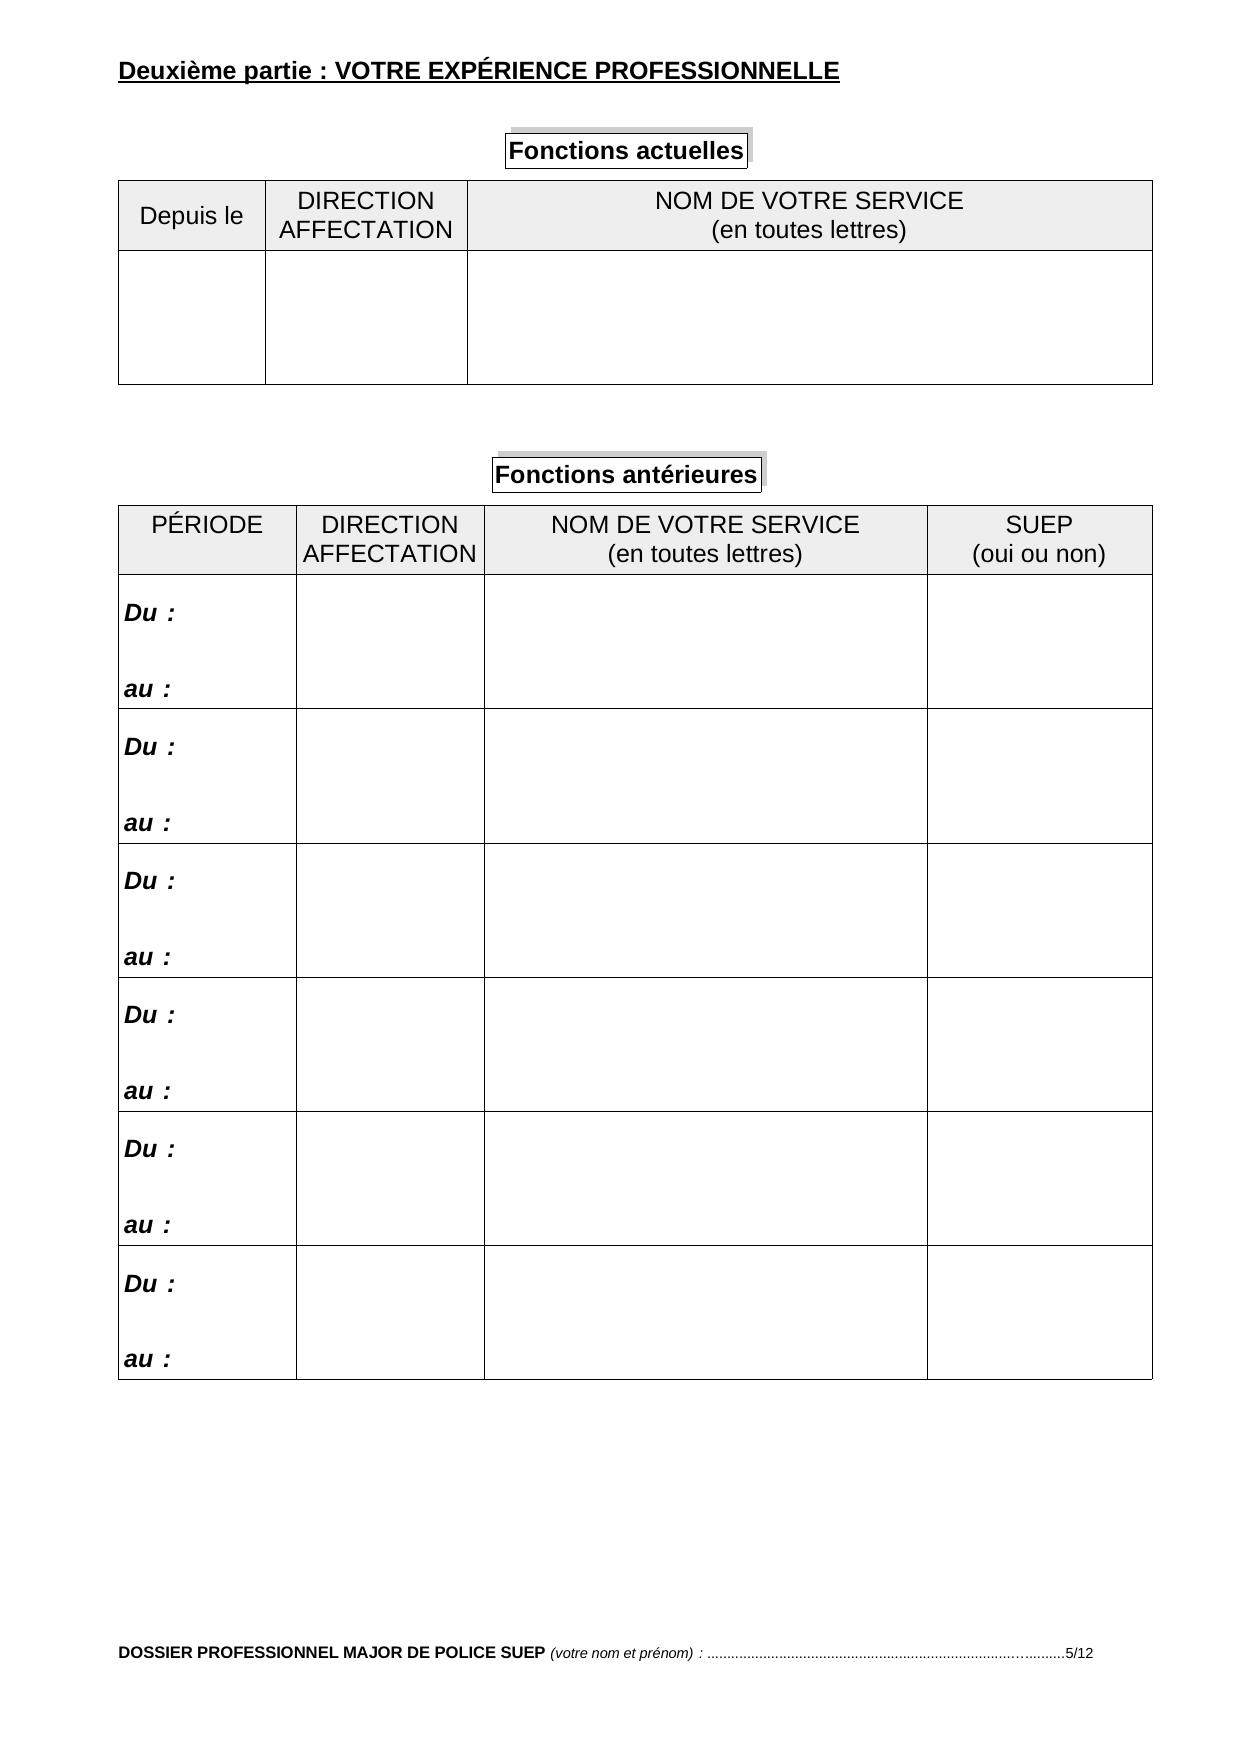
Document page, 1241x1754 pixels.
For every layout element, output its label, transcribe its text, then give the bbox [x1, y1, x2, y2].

table_header PÉRIODE [119, 506, 296, 574]
table_cell [485, 575, 927, 708]
text Fonctions actuelles [506, 134, 747, 168]
table_cell [297, 1246, 484, 1379]
table_cell [297, 709, 484, 842]
table_cell [485, 844, 927, 977]
table_cell [928, 978, 1152, 1111]
table_cell [928, 709, 1152, 842]
table_header Direction affectation [297, 506, 484, 574]
table_cell [297, 575, 484, 708]
table_cell [485, 709, 927, 842]
text [748, 127, 1140, 168]
text Fonctions antérieures [118, 451, 498, 492]
table_cell [928, 1246, 1152, 1379]
table_header NOM DE VOTRE SERVICE (en toutes lettres) [468, 181, 1152, 250]
text Fonctions antérieures [493, 458, 761, 492]
table_header Depuis le [119, 181, 265, 250]
table_cell [266, 251, 467, 384]
text Deuxième partie : VOTRE EXPÉRIENCE PROFESSIONNELLE [118, 56, 1228, 85]
table_cell Du : au : [119, 1112, 296, 1245]
table_cell [468, 251, 1152, 384]
table_cell [297, 1112, 484, 1245]
table_cell [297, 978, 484, 1111]
table_cell Du : au : [119, 978, 296, 1111]
text [118, 127, 511, 168]
table_cell Du : au : [119, 1246, 296, 1379]
table_cell [485, 1112, 927, 1245]
table_cell Du : au : [119, 575, 296, 708]
table_cell Du : au : [119, 844, 296, 977]
text Fonctions antérieures [762, 451, 1140, 492]
table_cell [928, 1112, 1152, 1245]
table_header SUEP (oui ou non) [928, 506, 1152, 574]
table_cell [485, 978, 927, 1111]
table_cell [297, 844, 484, 977]
table_cell [119, 251, 265, 384]
table_header NOM DE VOTRE SERVICE (en toutes lettres) [485, 506, 927, 574]
table_header Direction affectation [266, 181, 467, 250]
table_cell [928, 575, 1152, 708]
table_cell Du : au : [119, 709, 296, 842]
table_cell [928, 844, 1152, 977]
table_cell [485, 1246, 927, 1379]
